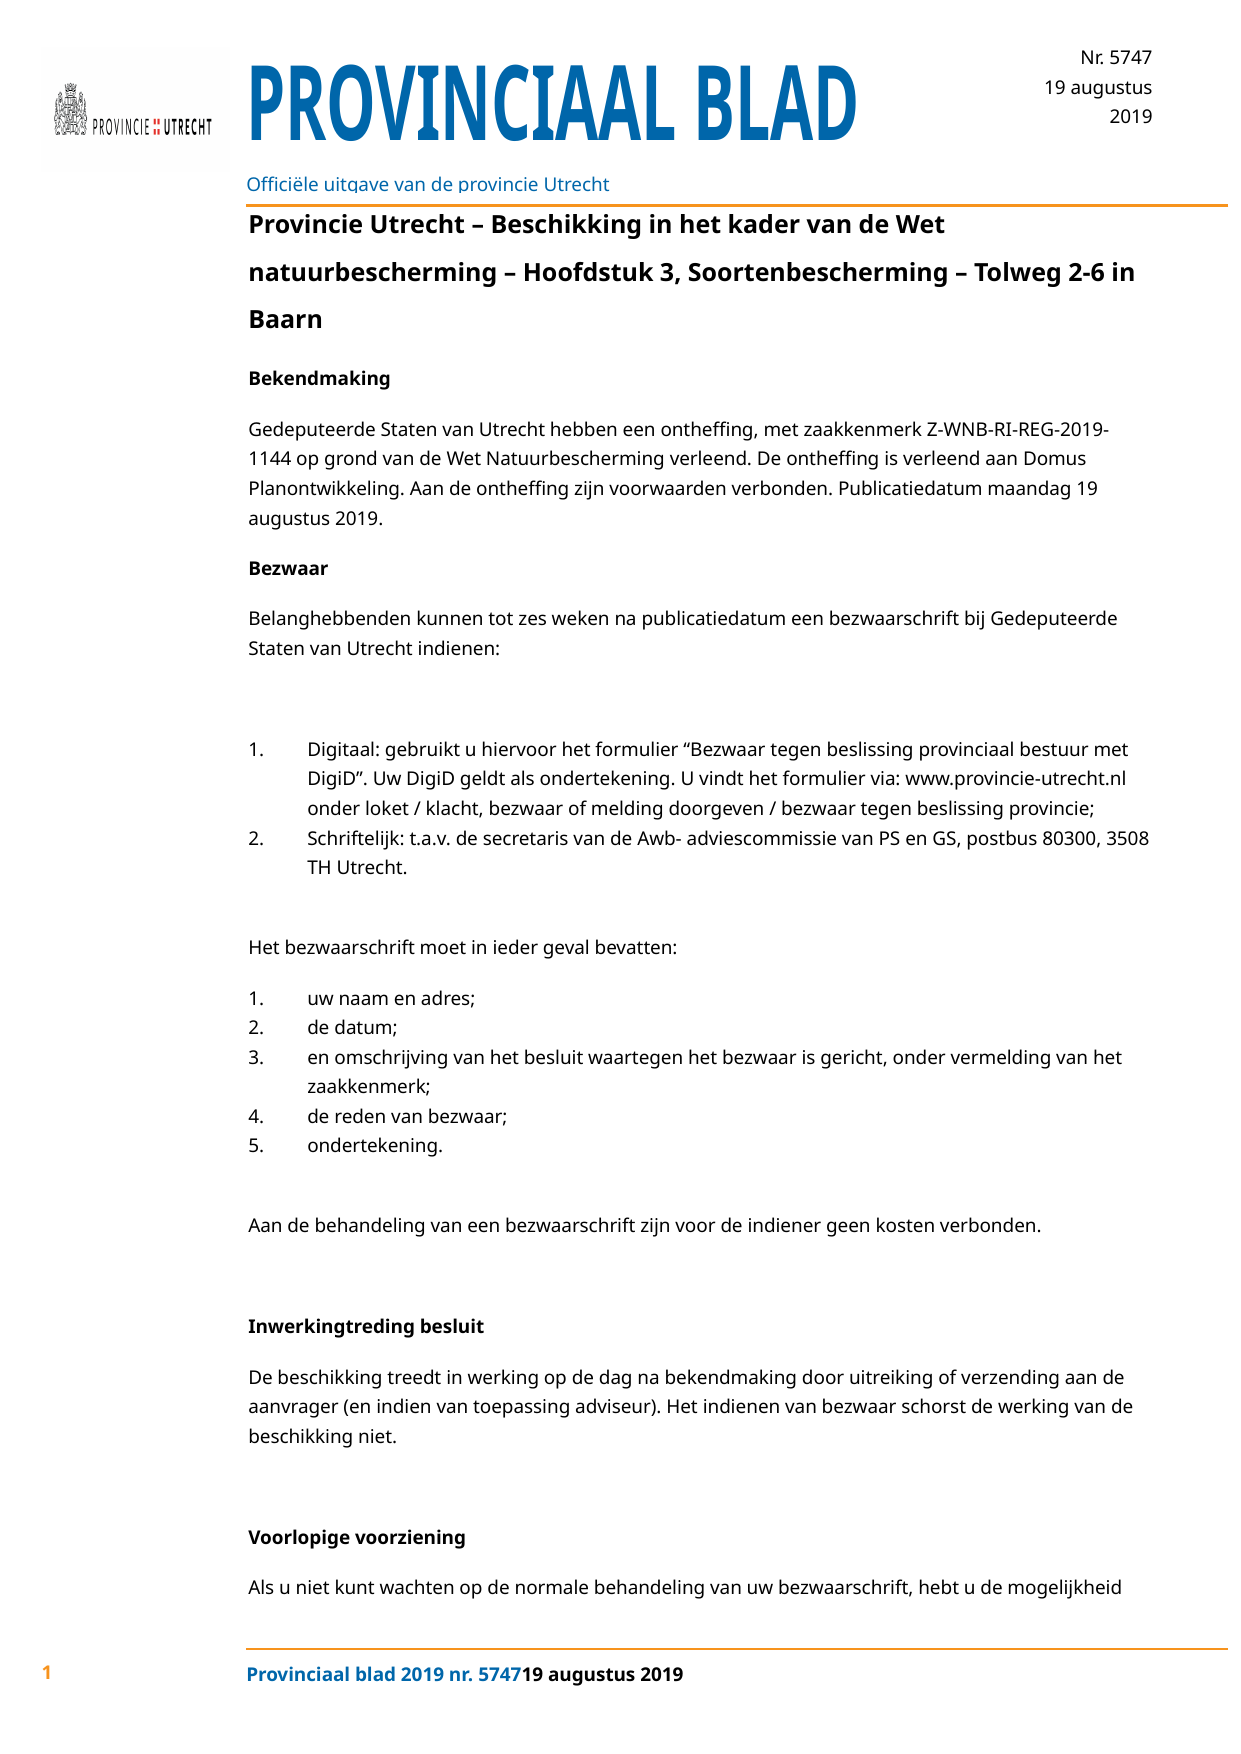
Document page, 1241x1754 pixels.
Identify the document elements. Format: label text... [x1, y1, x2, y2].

list de datum; [248, 1014, 1152, 1040]
list Schriftelijk: t.a.v. de secretaris van de Awb- adviescommissie van PS en GS, postbus 80300, 3508 TH Utrecht. [248, 825, 1152, 880]
list uw naam en adres; [248, 985, 1152, 1010]
text Als u niet kunt wachten op de normale behandeling van uw bezwaarschrift, hebt u de mogelijkheid [248, 1574, 1152, 1600]
text Bezwaar [248, 555, 1152, 581]
picture [41, 47, 231, 172]
text Belanghebbenden kunnen tot zes weken na publicatiedatum een bezwaarschrift bij Gedeputeerde Staten van Utrecht indienen: [248, 606, 1152, 661]
list de reden van bezwaar; [248, 1103, 1152, 1129]
list Digitaal: gebruikt u hiervoor het formulier “Bezwaar tegen beslissing provinciaal bestuur met DigiD”. Uw DigiD geldt als ondertekening. U vindt het formulier via: www.provincie-utrecht.nl onder loket / klacht, bezwaar of melding doorgeven / bezwaar tegen beslissing provincie; [248, 736, 1152, 821]
text Inwerkingtreding besluit [248, 1313, 1152, 1339]
list en omschrijving van het besluit waartegen het bezwaar is gericht, onder vermelding van het zaakkenmerk; [248, 1044, 1152, 1099]
text Gedeputeerde Staten van Utrecht hebben een ontheffing, met zaakkenmerk Z-WNB-RI-REG-2019-1144 op grond van de Wet Natuurbescherming verleend. De ontheffing is verleend aan Domus Planontwikkeling. Aan de ontheffing zijn voorwaarden verbonden. Publicatiedatum maandag 19 augustus 2019. [248, 416, 1152, 530]
list ondertekening. [248, 1133, 1152, 1158]
text Voorlopige voorziening [248, 1524, 1152, 1549]
text Provincie Utrecht – Beschikking in het kader van de Wet natuurbescherming – Hoofdstuk 3, Soortenbescherming – Tolweg 2-6 in Baarn [248, 207, 1152, 336]
text Bekendmaking [248, 366, 1152, 391]
text Aan de behandeling van een bezwaarschrift zijn voor de indiener geen kosten verbonden. [248, 1213, 1152, 1238]
text Het bezwaarschrift moet in ieder geval bevatten: [248, 934, 1152, 960]
text De beschikking treedt in werking op de dag na bekendmaking door uitreiking of verzending aan de aanvrager (en indien van toepassing adviseur). Het indienen van bezwaar schorst de werking van de beschikking niet. [248, 1364, 1152, 1449]
